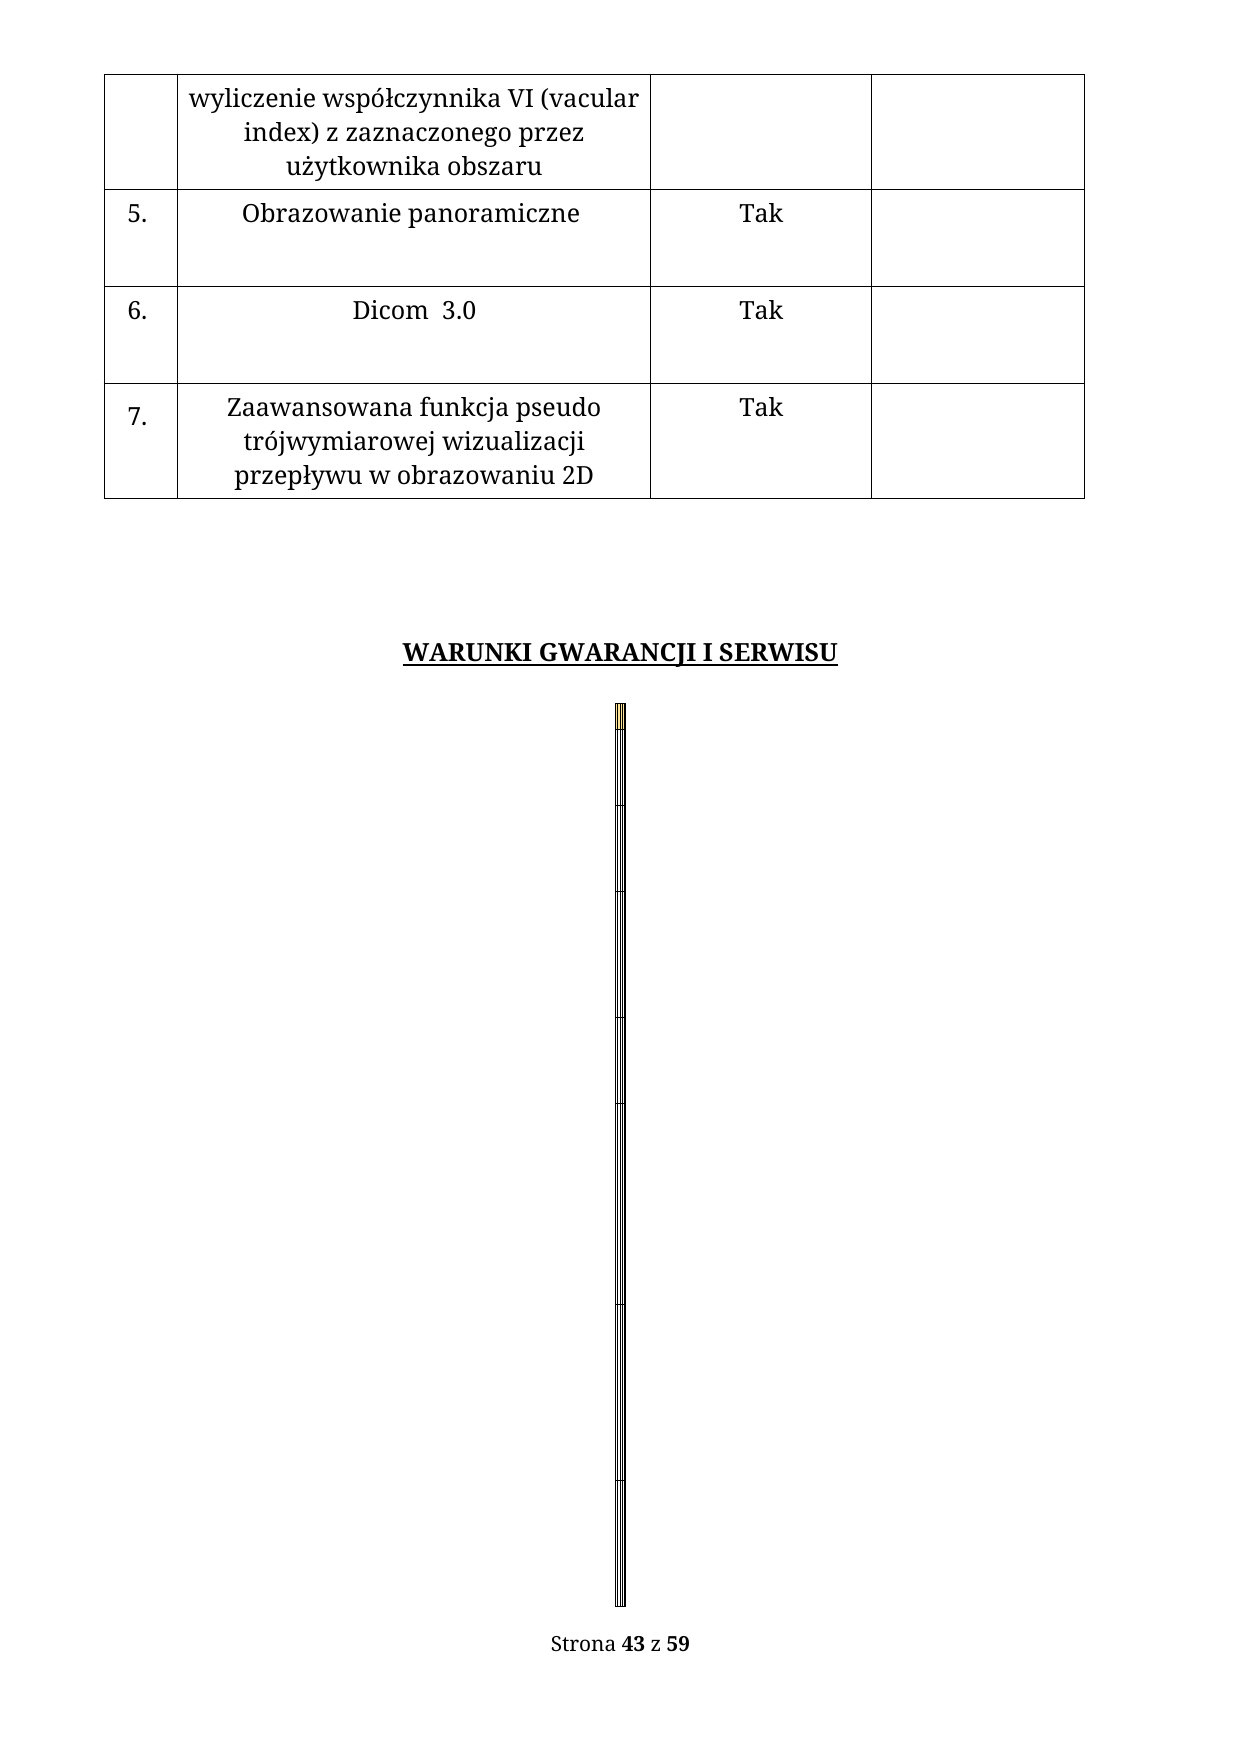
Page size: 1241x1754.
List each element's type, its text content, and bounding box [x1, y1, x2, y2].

text WARUNKI GWARANCJI I SERWISU [75, 635, 1165, 669]
table_cell [105, 287, 177, 383]
table_cell Obrazowanie panoramiczne [178, 190, 650, 286]
table_cell [872, 287, 1084, 383]
table_cell [105, 75, 177, 188]
table_cell [872, 190, 1084, 286]
table_cell Tak [651, 384, 871, 498]
table_cell [872, 75, 1084, 188]
table_cell [105, 190, 177, 286]
table_cell Zaawansowana funkcja pseudo trójwymiarowej wizualizacji przepływu w obrazowaniu 2D [178, 384, 650, 498]
table_cell [651, 75, 871, 188]
table_cell [105, 384, 177, 498]
table_cell wyliczenie współczynnika VI (vacular index) z zaznaczonego przez użytkownika obszaru [178, 75, 650, 188]
table_cell Tak [651, 190, 871, 286]
table_cell Dicom 3.0 [178, 287, 650, 383]
table_cell [872, 384, 1084, 498]
table_cell Tak [651, 287, 871, 383]
